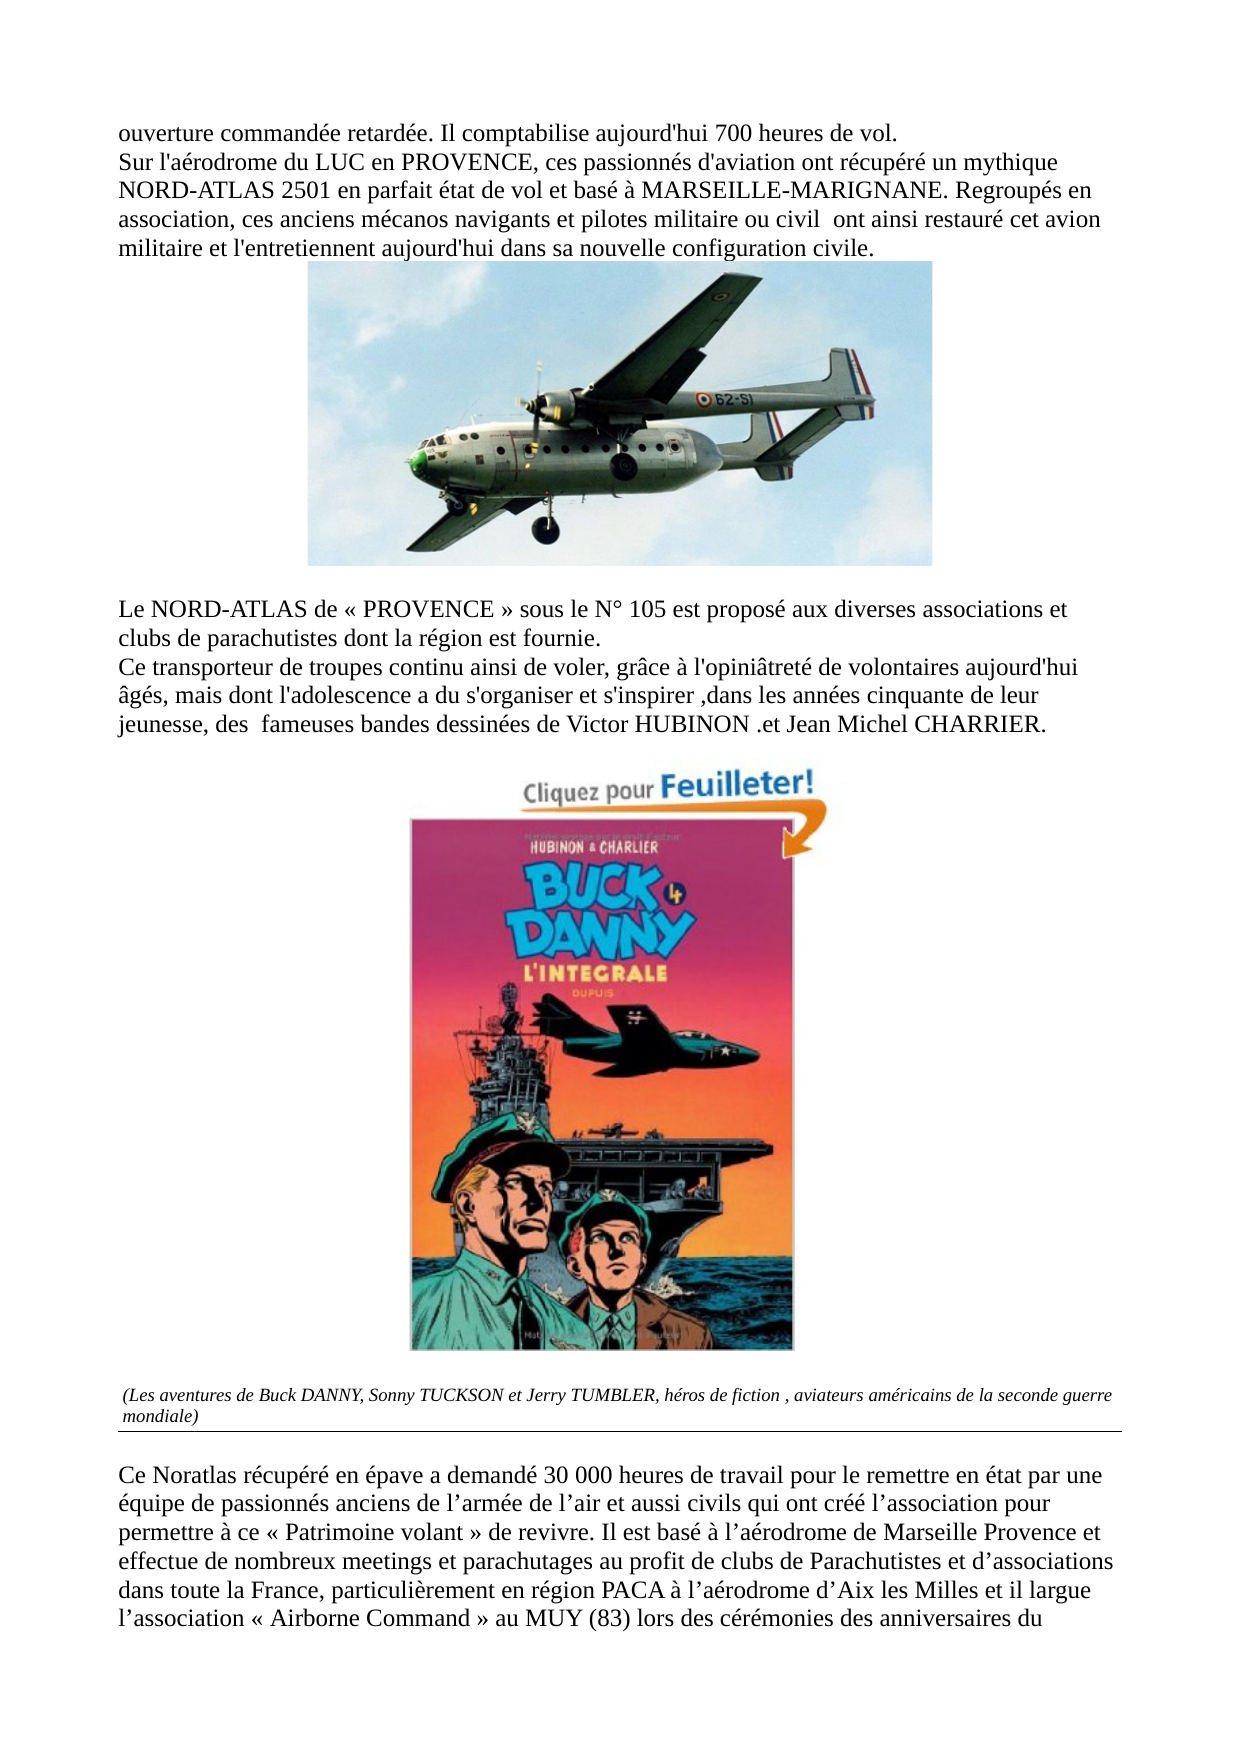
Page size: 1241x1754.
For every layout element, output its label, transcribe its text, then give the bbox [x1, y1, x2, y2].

text ouverture commandée retardée. Il comptabilise aujourd'hui 700 heures de vol. [118, 118, 1122, 147]
text (Les aventures de Buck DANNY, Sonny TUCKSON et Jerry TUMBLER, héros de fiction , aviateurs américains de la seconde guerre mondiale) [118, 1379, 1122, 1431]
picture [388, 737, 852, 1351]
text Le NORD-ATLAS de « PROVENCE » sous le N° 105 est proposé aux diverses associations et clubs de parachutistes dont la région est fournie. [118, 594, 1122, 652]
text Sur l'aérodrome du LUC en PROVENCE, ces passionnés d'aviation ont récupéré un mythique NORD-ATLAS 2501 en parfait état de vol et basé à MARSEILLE-MARIGNANE. Regroupés en association, ces anciens mécanos navigants et pilotes militaire ou civil ont ainsi restauré cet avion militaire et l'entretiennent aujourd'hui dans sa nouvelle configuration civile. [118, 147, 1122, 262]
picture [307, 261, 933, 566]
text Ce transporteur de troupes continu ainsi de voler, grâce à l'opiniâtreté de volontaires aujourd'hui âgés, mais dont l'adolescence a du s'organiser et s'inspirer ,dans les années cinquante de leur jeunesse, des fameuses bandes dessinées de Victor HUBINON .et Jean Michel CHARRIER. [118, 652, 1122, 738]
text Ce Noratlas récupéré en épave a demandé 30 000 heures de travail pour le remettre en état par une équipe de passionnés anciens de l’armée de l’air et aussi civils qui ont créé l’association pour permettre à ce « Patrimoine volant » de revivre. Il est basé à l’aérodrome de Marseille Provence et effectue de nombreux meetings et parachutages au profit de clubs de Parachutistes et d’associations dans toute la France, particulièrement en région PACA à l’aérodrome d’Aix les Milles et il largue l’association « Airborne Command » au MUY (83) lors des cérémonies des anniversaires du [118, 1432, 1122, 1632]
